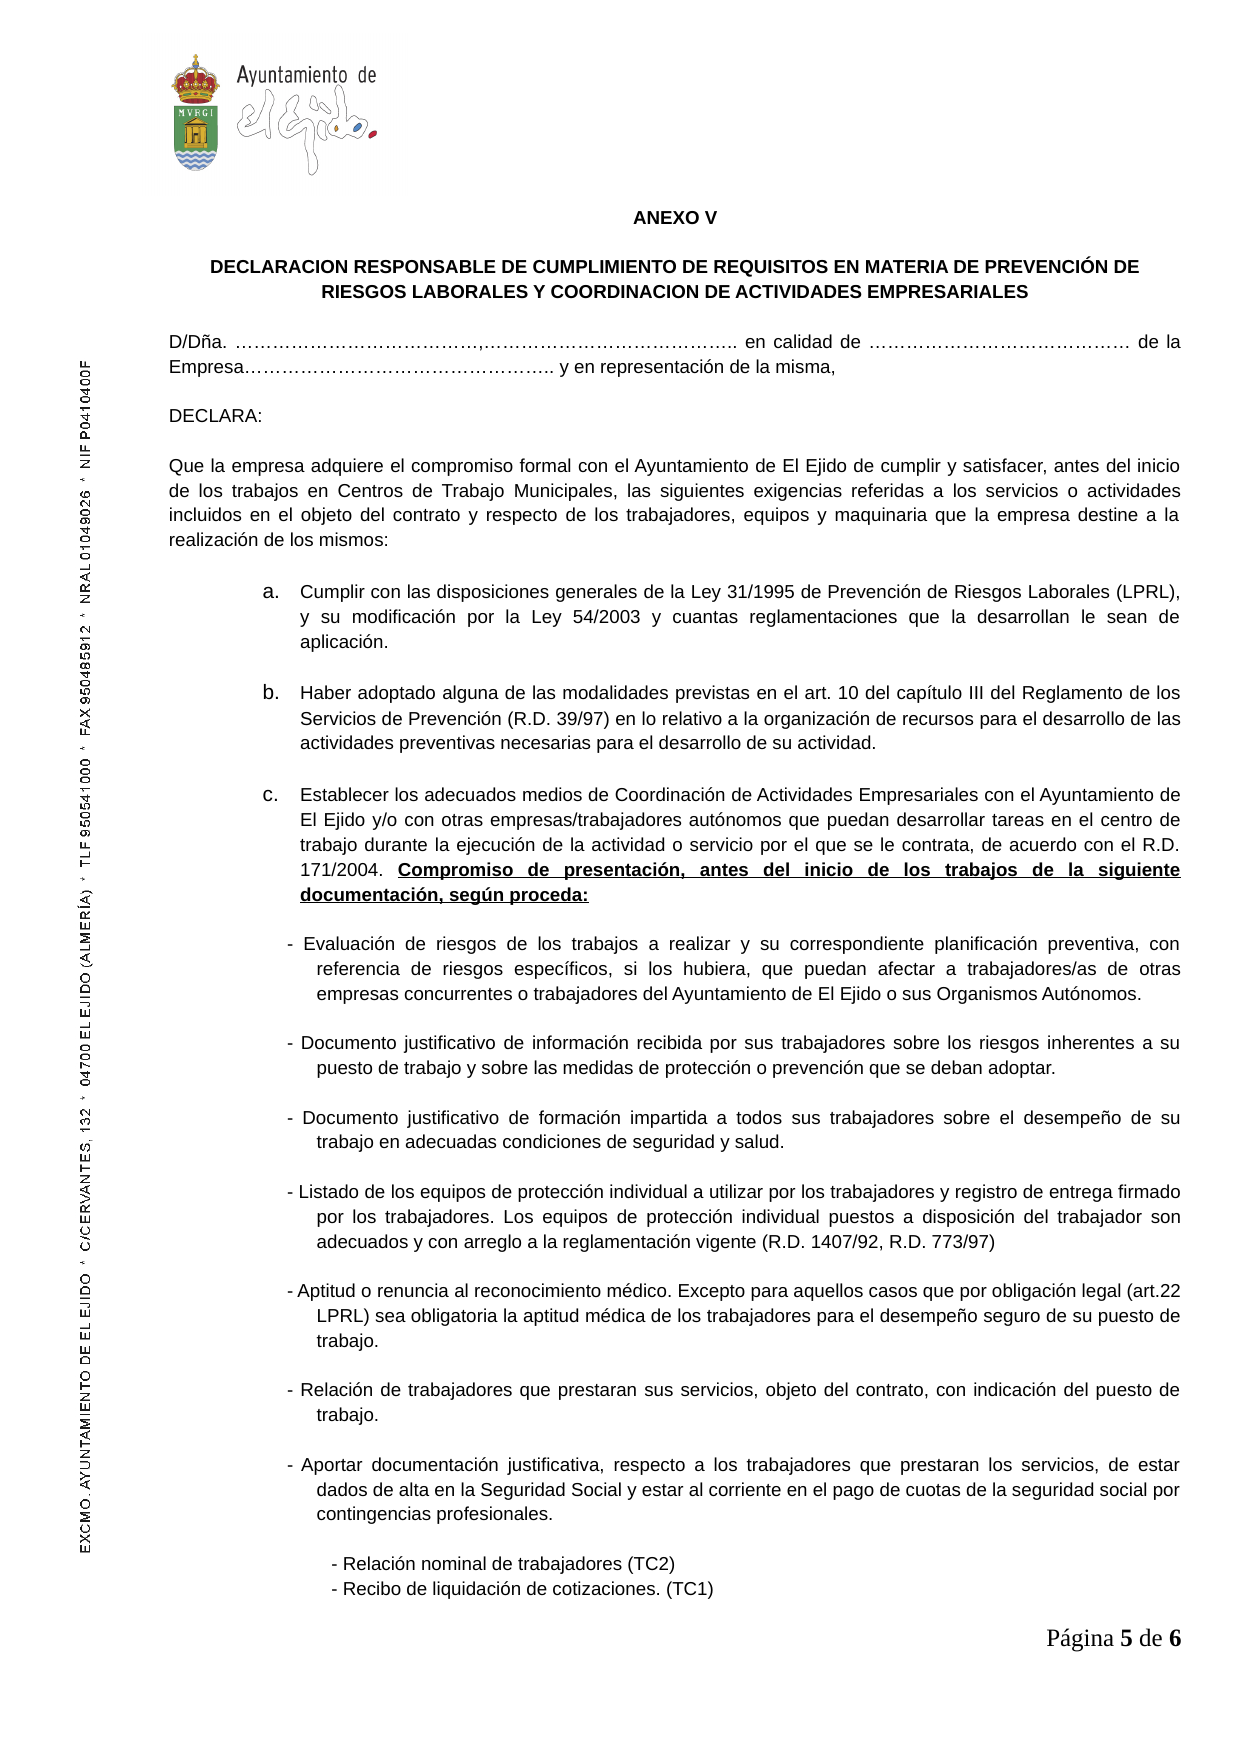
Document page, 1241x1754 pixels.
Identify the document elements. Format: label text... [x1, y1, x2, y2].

text - Recibo de liquidación de cotizaciones. (TC1) [316, 1577, 1181, 1599]
text - Relación nominal de trabajadores (TC2) [316, 1553, 1181, 1574]
picture [75, 355, 95, 1556]
list Haber adoptado alguna de las modalidades previstas en el art. 10 del capítulo III del Reglamento de los Servicios de Prevención (R.D. 39/97) en lo relativo a la organización de recursos para el desarrollo de las actividades preventivas necesarias para el desarrollo de su actividad. [262, 680, 1181, 754]
list Establecer los adecuados medios de Coordinación de Actividades Empresariales con el Ayuntamiento de El Ejido y/o con otras empresas/trabajadores autónomos que puedan desarrollar tareas en el centro de trabajo durante la ejecución de la actividad o servicio por el que se le contrata, de acuerdo con el R.D. 171/2004. Compromiso de presentación, antes del inicio de los trabajos de la siguiente documentación, según proceda: [262, 782, 1181, 905]
list Cumplir con las disposiciones generales de la Ley 31/1995 de Prevención de Riesgos Laborales (LPRL), y su modificación por la Ley 54/2003 y cuantas reglamentaciones que la desarrollan le sean de aplicación. [262, 579, 1181, 652]
text - Relación de trabajadores que prestaran sus servicios, objeto del contrato, con indicación del puesto de trabajo. [287, 1379, 1181, 1426]
text - Evaluación de riesgos de los trabajos a realizar y su correspondiente planificación preventiva, con referencia de riesgos específicos, si los hubiera, que puedan afectar a trabajadores/as de otras empresas concurrentes o trabajadores del Ayuntamiento de El Ejido o sus Organismos Autónomos. [287, 933, 1181, 1004]
text DECLARA: [169, 405, 1181, 427]
text D/Dña. …………………………………,………………………………….. en calidad de …………………………………… de la Empresa………………………………………….. y en representación de la misma, [169, 331, 1181, 377]
text Que la empresa adquiere el compromiso formal con el Ayuntamiento de El Ejido de cumplir y satisfacer, antes del inicio de los trabajos en Centros de Trabajo Municipales, las siguientes exigencias referidas a los servicios o actividades incluidos en el objeto del contrato y respecto de los trabajadores, equipos y maquinaria que la empresa destine a la realización de los mismos: [169, 455, 1181, 551]
text - Documento justificativo de formación impartida a todos sus trabajadores sobre el desempeño de su trabajo en adecuadas condiciones de seguridad y salud. [287, 1106, 1181, 1153]
text - Listado de los equipos de protección individual a utilizar por los trabajadores y registro de entrega firmado por los trabajadores. Los equipos de protección individual puestos a disposición del trabajador son adecuados y con arreglo a la reglamentación vigente (R.D. 1407/92, R.D. 773/97) [287, 1181, 1181, 1252]
text - Aptitud o renuncia al reconocimiento médico. Excepto para aquellos casos que por obligación legal (art.22 LPRL) sea obligatoria la aptitud médica de los trabajadores para el desempeño seguro de su puesto de trabajo. [287, 1280, 1181, 1351]
text ANEXO V [169, 207, 1181, 228]
text - Documento justificativo de información recibida por sus trabajadores sobre los riesgos inherentes a su puesto de trabajo y sobre las medidas de protección o prevención que se deban adoptar. [287, 1032, 1181, 1078]
picture [140, 33, 408, 196]
text - Aportar documentación justificativa, respecto a los trabajadores que prestaran los servicios, de estar dados de alta en la Seguridad Social y estar al corriente en el pago de cuotas de la seguridad social por contingencias profesionales. [287, 1453, 1181, 1525]
text DECLARACION RESPONSABLE DE CUMPLIMIENTO DE REQUISITOS EN MATERIA DE PREVENCIÓN DE RIESGOS LABORALES Y COORDINACION DE ACTIVIDADES EMPRESARIALES [169, 256, 1181, 303]
